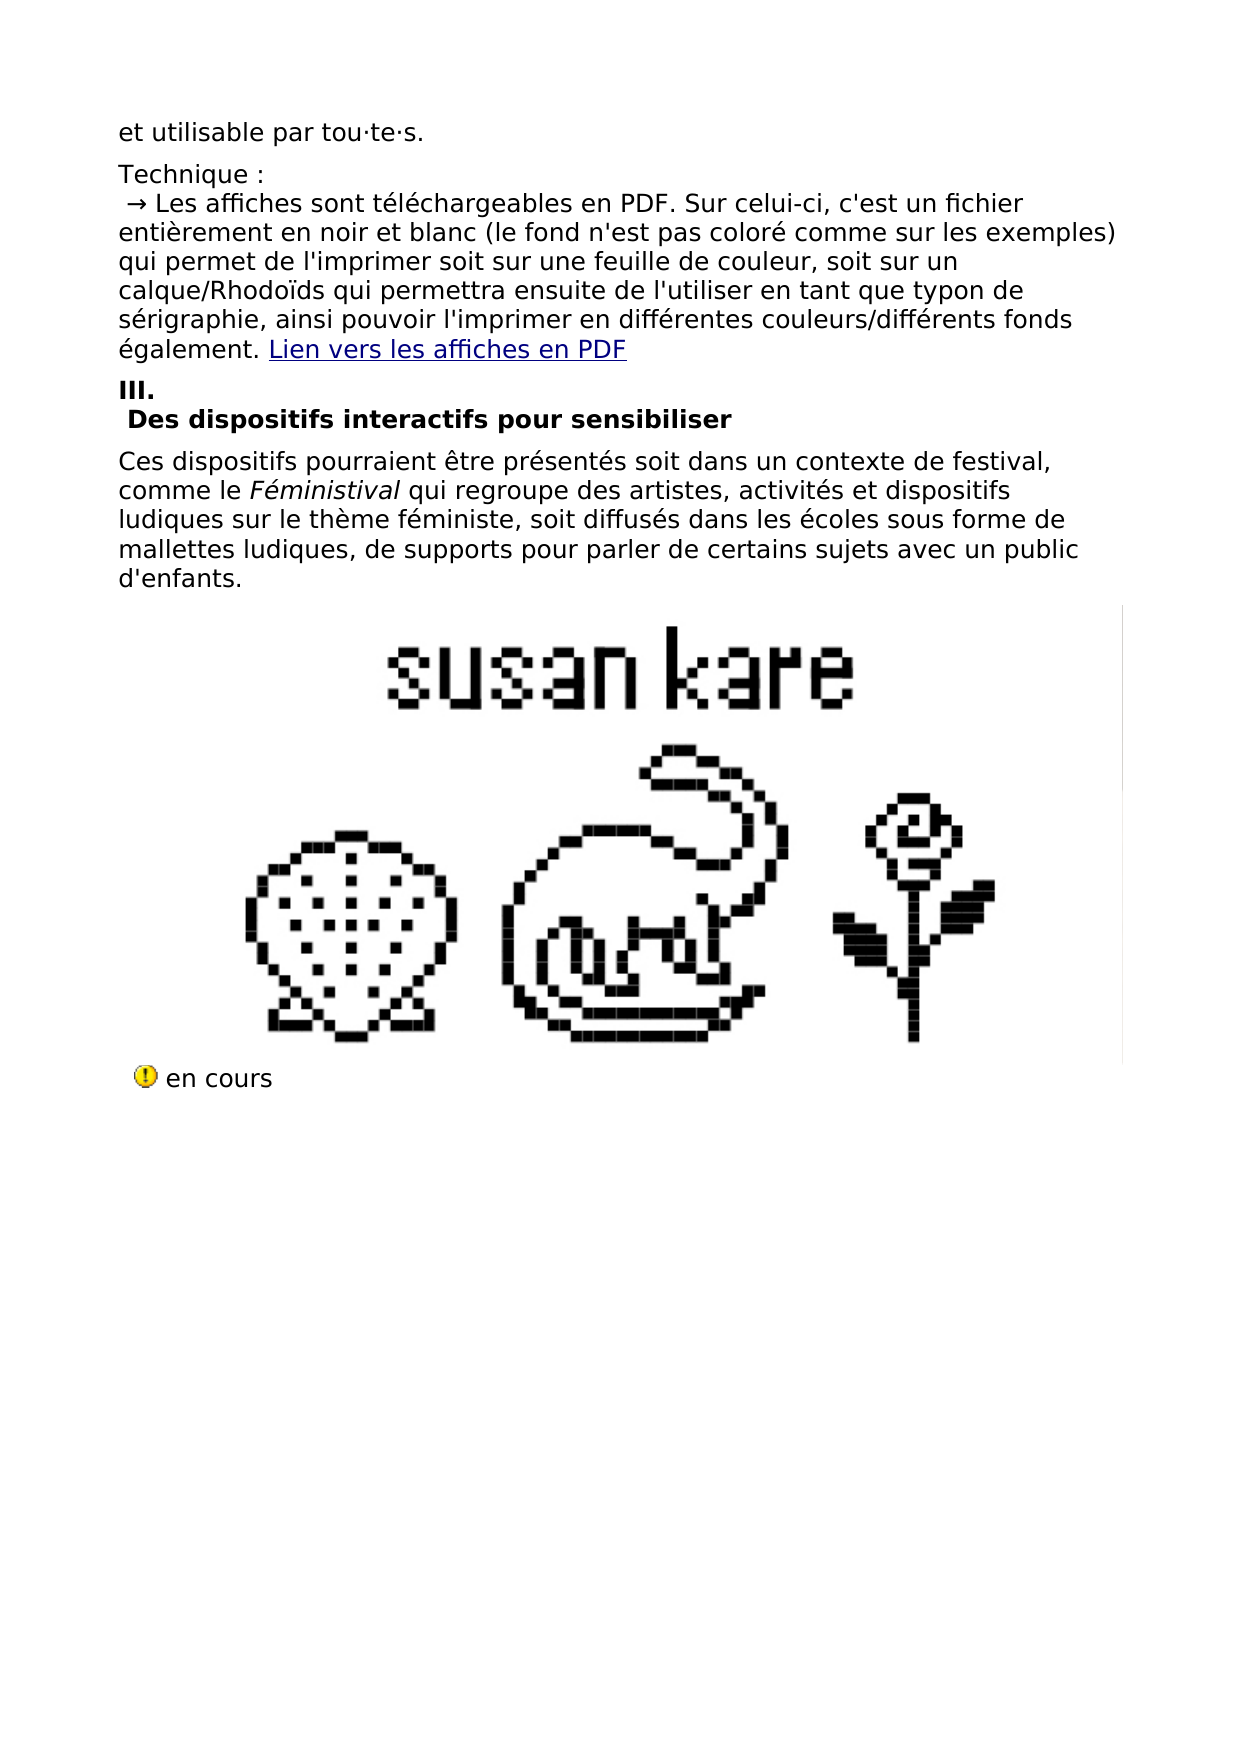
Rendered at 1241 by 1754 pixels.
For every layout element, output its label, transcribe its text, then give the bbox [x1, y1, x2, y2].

text Ces dispositifs pourraient être présentés soit dans un contexte de festival, comme le Féministival qui regroupe des artistes, activités et dispositifs ludiques sur le thème féministe, soit diffusés dans les écoles sous forme de mallettes ludiques, de supports pour parler de certains sujets avec un public d'enfants. [118, 447, 1122, 593]
text en cours [118, 1065, 1122, 1094]
text Technique : → Les affiches sont téléchargeables en PDF. Sur celui-ci, c'est un fichier entièrement en noir et blanc (le fond n'est pas coloré comme sur les exemples) qui permet de l'imprimer soit sur une feuille de couleur, soit sur un calque/Rhodoïds qui permettra ensuite de l'utiliser en tant que typon de sérigraphie, ainsi pouvoir l'imprimer en différentes couleurs/différents fonds également. Lien vers les affiches en PDF [118, 160, 1122, 364]
text III. Des dispositifs interactifs pour sensibiliser [118, 376, 1122, 435]
text et utilisable par tou·te·s. [118, 118, 1122, 147]
picture [118, 605, 1123, 1088]
